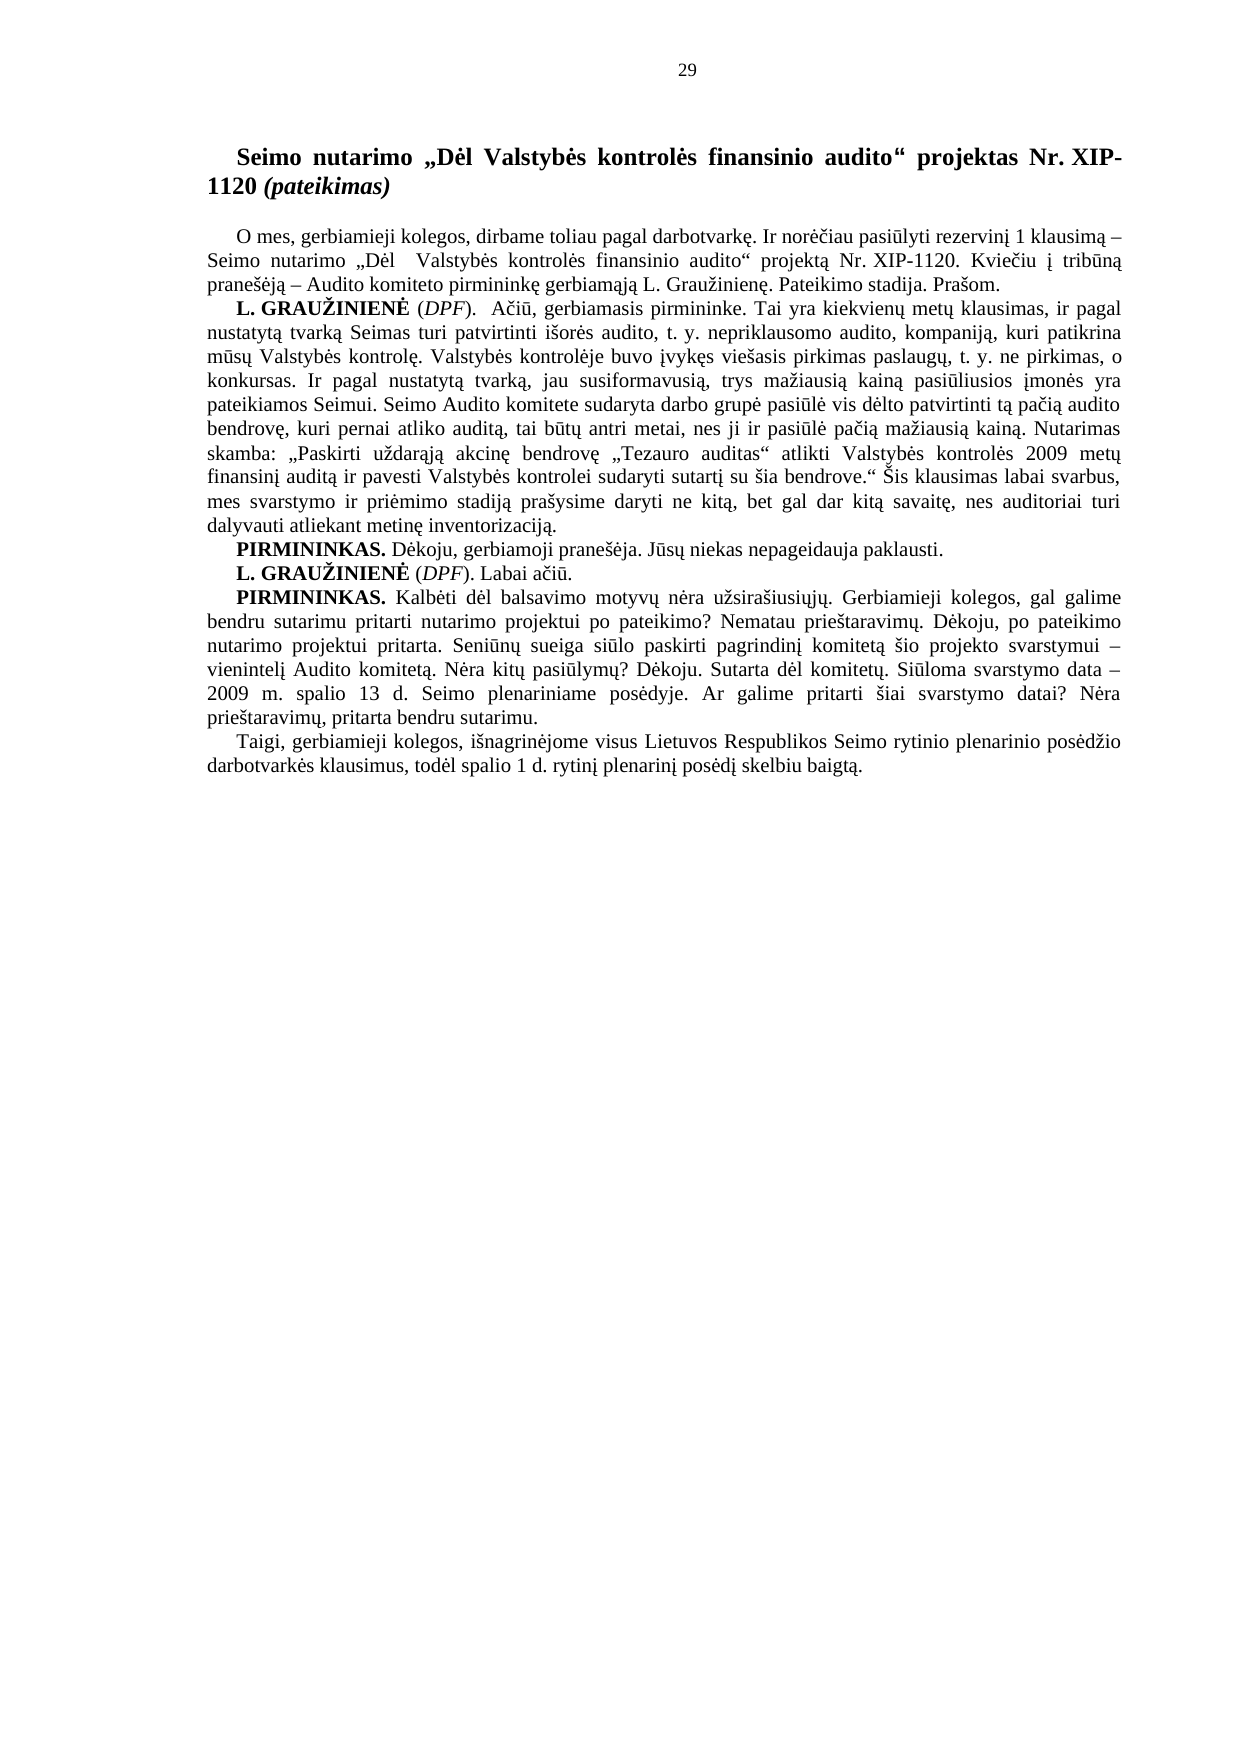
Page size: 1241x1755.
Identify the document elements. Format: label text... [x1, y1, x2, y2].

text Seimo nutarimo „Dėl Valstybės kontrolės finansinio audito“ projektas Nr. XIP-1120 (pateikimas) [207, 142, 1122, 200]
text L. GRAUŽINIENĖ (DPF). Labai ačiū. [207, 561, 1122, 585]
text PIRMININKAS. Dėkoju, gerbiamoji pranešėja. Jūsų niekas nepageidauja paklausti. [207, 537, 1122, 561]
text PIRMININKAS. Kalbėti dėl balsavimo motyvų nėra užsirašiusiųjų. Gerbiamieji kolegos, gal galime bendru sutarimu pritarti nutarimo projektui po pateikimo? Nematau prieštaravimų. Dėkoju, po pateikimo nutarimo projektui pritarta. Seniūnų sueiga siūlo paskirti pagrindinį komitetą šio projekto svarstymui – vienintelį Audito komitetą. Nėra kitų pasiūlymų? Dėkoju. Sutarta dėl komitetų. Siūloma svarstymo data – 2009 m. spalio 13 d. Seimo plenariniame posėdyje. Ar galime pritarti šiai svarstymo datai? Nėra prieštaravimų, pritarta bendru sutarimu. [207, 585, 1122, 729]
text Taigi, gerbiamieji kolegos, išnagrinėjome visus Lietuvos Respublikos Seimo rytinio plenarinio posėdžio darbotvarkės klausimus, todėl spalio 1 d. rytinį plenarinį posėdį skelbiu baigtą. [207, 729, 1122, 777]
text L. GRAUŽINIENĖ (DPF). Ačiū, gerbiamasis pirmininke. Tai yra kiekvienų metų klausimas, ir pagal nustatytą tvarką Seimas turi patvirtinti išorės audito, t. y. nepriklausomo audito, kompaniją, kuri patikrina mūsų Valstybės kontrolę. Valstybės kontrolėje buvo įvykęs viešasis pirkimas paslaugų, t. y. ne pirkimas, o konkursas. Ir pagal nustatytą tvarką, jau susiformavusią, trys mažiausią kainą pasiūliusios įmonės yra pateikiamos Seimui. Seimo Audito komitete sudaryta darbo grupė pasiūlė vis dėlto patvirtinti tą pačią audito bendrovę, kuri pernai atliko auditą, tai būtų antri metai, nes ji ir pasiūlė pačią mažiausią kainą. Nutarimas skamba: „Paskirti uždarąją akcinę bendrovę „Tezauro auditas“ atlikti Valstybės kontrolės 2009 metų finansinį auditą ir pavesti Valstybės kontrolei sudaryti sutartį su šia bendrove.“ Šis klausimas labai svarbus, mes svarstymo ir priėmimo stadiją prašysime daryti ne kitą, bet gal dar kitą savaitę, nes auditoriai turi dalyvauti atliekant metinę inventorizaciją. [207, 296, 1122, 537]
text O mes, gerbiamieji kolegos, dirbame toliau pagal darbotvarkę. Ir norėčiau pasiūlyti rezervinį 1 klausimą – Seimo nutarimo „Dėl Valstybės kontrolės finansinio audito“ projektą Nr. XIP-1120. Kviečiu į tribūną pranešėją – Audito komiteto pirmininkę gerbiamąją L. Graužinienę. Pateikimo stadija. Prašom. [207, 224, 1122, 296]
